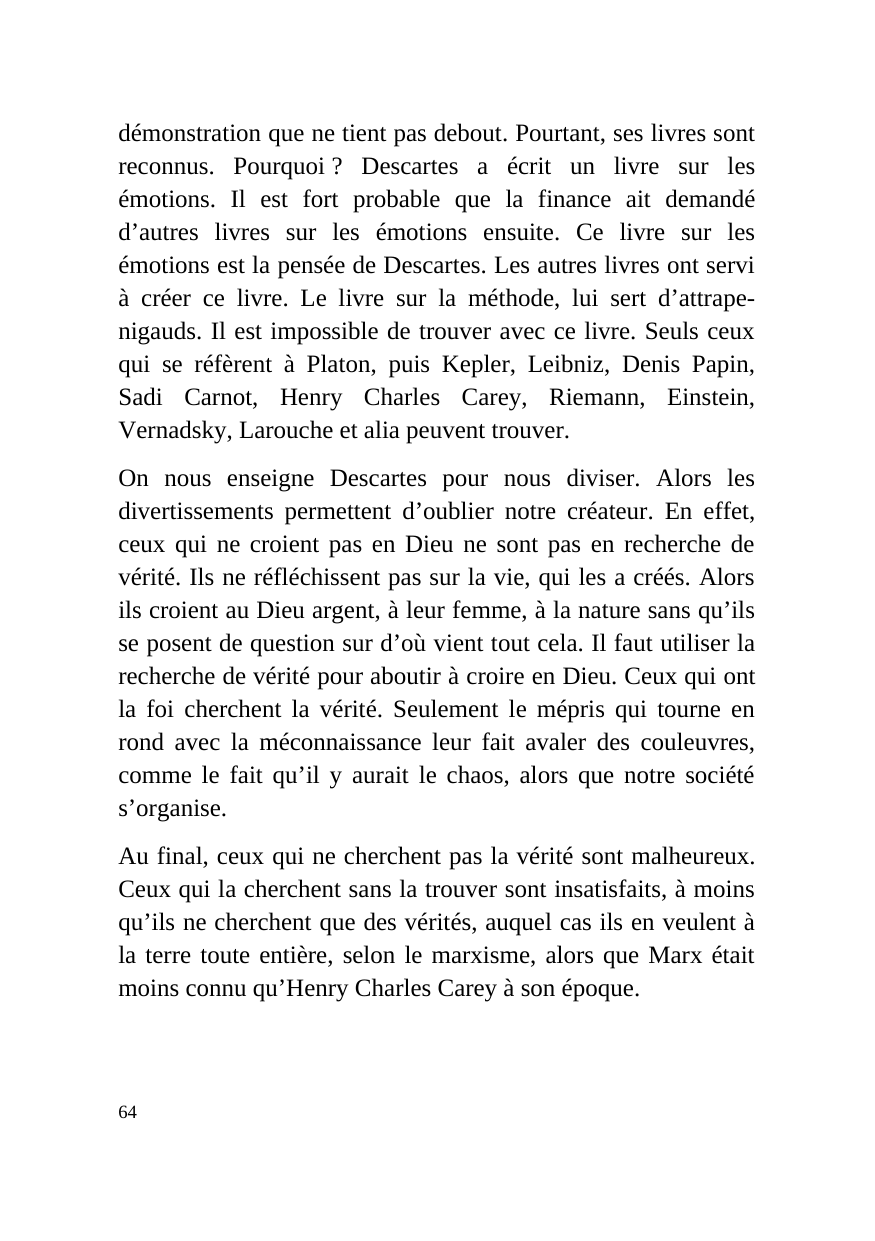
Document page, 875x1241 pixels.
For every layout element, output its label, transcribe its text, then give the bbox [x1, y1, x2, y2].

text Au final, ceux qui ne cherchent pas la vérité sont malheureux. Ceux qui la cherchent sans la trouver sont insatisfaits, à moins qu’ils ne cherchent que des vérités, auquel cas ils en veulent à la terre toute entière, selon le marxisme, alors que Marx était moins connu qu’Henry Charles Carey à son époque. [118, 841, 756, 1002]
text On nous enseigne Descartes pour nous diviser. Alors les divertissements permettent d’oublier notre créateur. En effet, ceux qui ne croient pas en Dieu ne sont pas en recherche de vérité. Ils ne réfléchissent pas sur la vie, qui les a créés. Alors ils croient au Dieu argent, à leur femme, à la nature sans qu’ils se posent de question sur d’où vient tout cela. Il faut utiliser la recherche de vérité pour aboutir à croire en Dieu. Ceux qui ont la foi cherchent la vérité. Seulement le mépris qui tourne en rond avec la méconnaissance leur fait avaler des couleuvres, comme le fait qu’il y aurait le chaos, alors que notre société s’organise. [118, 463, 756, 822]
text démonstration que ne tient pas debout. Pourtant, ses livres sont reconnus. Pourquoi ? Descartes a écrit un livre sur les émotions. Il est fort probable que la finance ait demandé d’autres livres sur les émotions ensuite. Ce livre sur les émotions est la pensée de Descartes. Les autres livres ont servi à créer ce livre. Le livre sur la méthode, lui sert d’attrape-nigauds. Il est impossible de trouver avec ce livre. Seuls ceux qui se réfèrent à Platon, puis Kepler, Leibniz, Denis Papin, Sadi Carnot, Henry Charles Carey, Riemann, Einstein, Vernadsky, Larouche et alia peuvent trouver. [118, 118, 756, 444]
